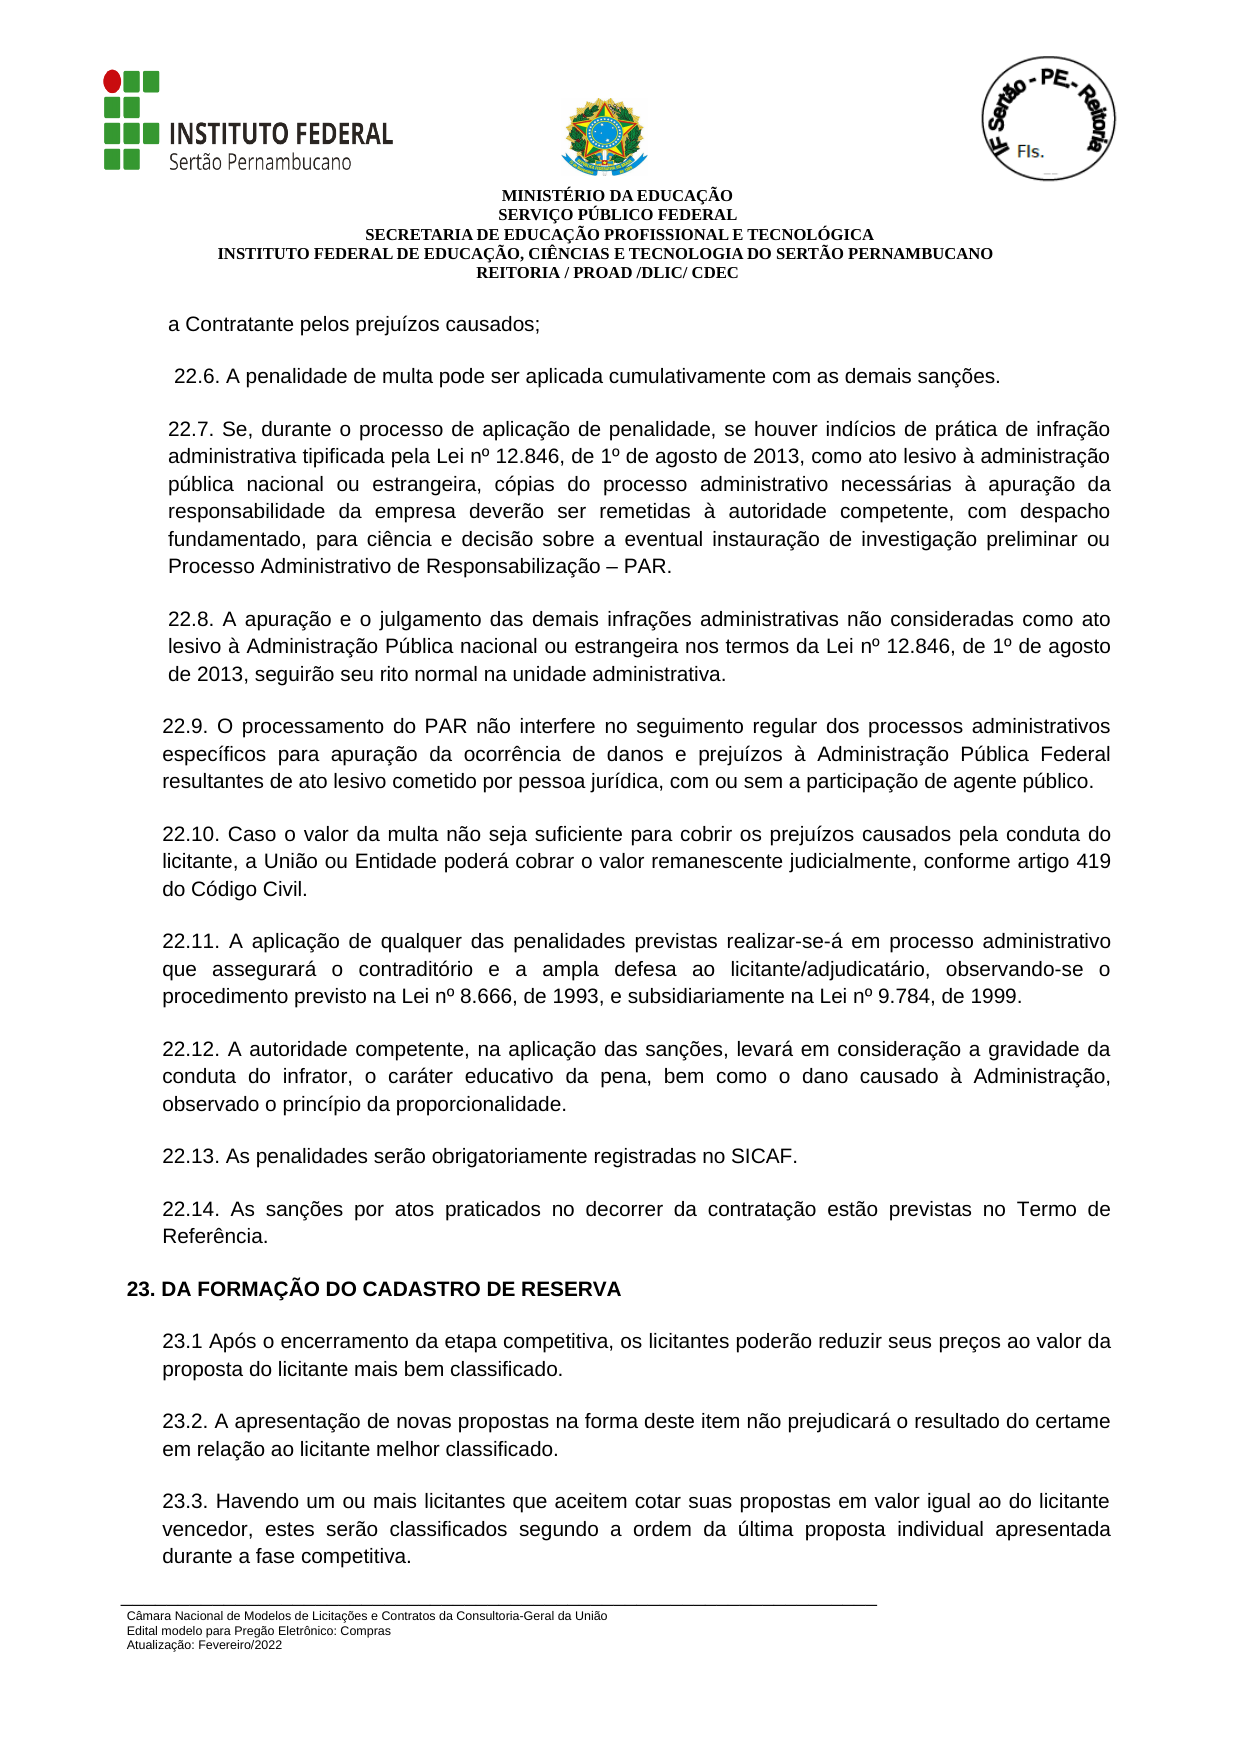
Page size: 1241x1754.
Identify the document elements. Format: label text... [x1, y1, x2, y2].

list 22.10. Caso o valor da multa não seja suficiente para cobrir os prejuízos causados pela conduta do licitante, a União ou Entidade poderá cobrar o valor remanescente judicialmente, conforme artigo 419 do Código Civil. [162, 821, 1112, 900]
list 22.7. Se, durante o processo de aplicação de penalidade, se houver indícios de prática de infração administrativa tipificada pela Lei nº 12.846, de 1º de agosto de 2013, como ato lesivo à administração pública nacional ou estrangeira, cópias do processo administrativo necessárias à apuração da responsabilidade da empresa deverão ser remetidas à autoridade competente, com despacho fundamentado, para ciência e decisão sobre a eventual instauração de investigação preliminar ou Processo Administrativo de Responsabilização – PAR. [168, 416, 1112, 578]
list 22.11. A aplicação de qualquer das penalidades previstas realizar-se-á em processo administrativo que assegurará o contraditório e a ampla defesa ao licitante/adjudicatário, observando-se o procedimento previsto na Lei nº 8.666, de 1993, e subsidiariamente na Lei nº 9.784, de 1999. [162, 929, 1112, 1008]
list 22.13. As penalidades serão obrigatoriamente registradas no SICAF. [162, 1144, 1112, 1168]
list 22.12. A autoridade competente, na aplicação das sanções, levará em consideração a gravidade da conduta do infrator, o caráter educativo da pena, bem como o dano causado à Administração, observado o princípio da proporcionalidade. [162, 1036, 1112, 1115]
list 22.6. A penalidade de multa pode ser aplicada cumulativamente com as demais sanções. [174, 364, 1112, 388]
list 22.14. As sanções por atos praticados no decorrer da contratação estão previstas no Termo de Referência. [162, 1196, 1112, 1248]
list 23.1 Após o encerramento da etapa competitiva, os licitantes poderão reduzir seus preços ao valor da proposta do licitante mais bem classificado. [162, 1329, 1112, 1380]
list 22.9. O processamento do PAR não interfere no seguimento regular dos processos administrativos específicos para apuração da ocorrência de danos e prejuízos à Administração Pública Federal resultantes de ato lesivo cometido por pessoa jurídica, com ou sem a participação de agente público. [162, 714, 1112, 793]
list 23. DA FORMAÇÃO DO CADASTRO DE RESERVA [127, 1276, 1112, 1300]
picture [974, 46, 1122, 187]
picture [561, 98, 648, 176]
list 22.8. A apuração e o julgamento das demais infrações administrativas não consideradas como ato lesivo à Administração Pública nacional ou estrangeira nos termos da Lei nº 12.846, de 1º de agosto de 2013, seguirão seu rito normal na unidade administrativa. [168, 606, 1112, 685]
list 23.3. Havendo um ou mais licitantes que aceitem cotar suas propostas em valor igual ao do licitante vencedor, estes serão classificados segundo a ordem da última proposta individual apresentada durante a fase competitiva. [162, 1489, 1112, 1568]
picture [102, 68, 394, 172]
list a Contratante pelos prejuízos causados; [168, 311, 1112, 335]
list 23.2. A apresentação de novas propostas na forma deste item não prejudicará o resultado do certame em relação ao licitante melhor classificado. [162, 1409, 1112, 1460]
